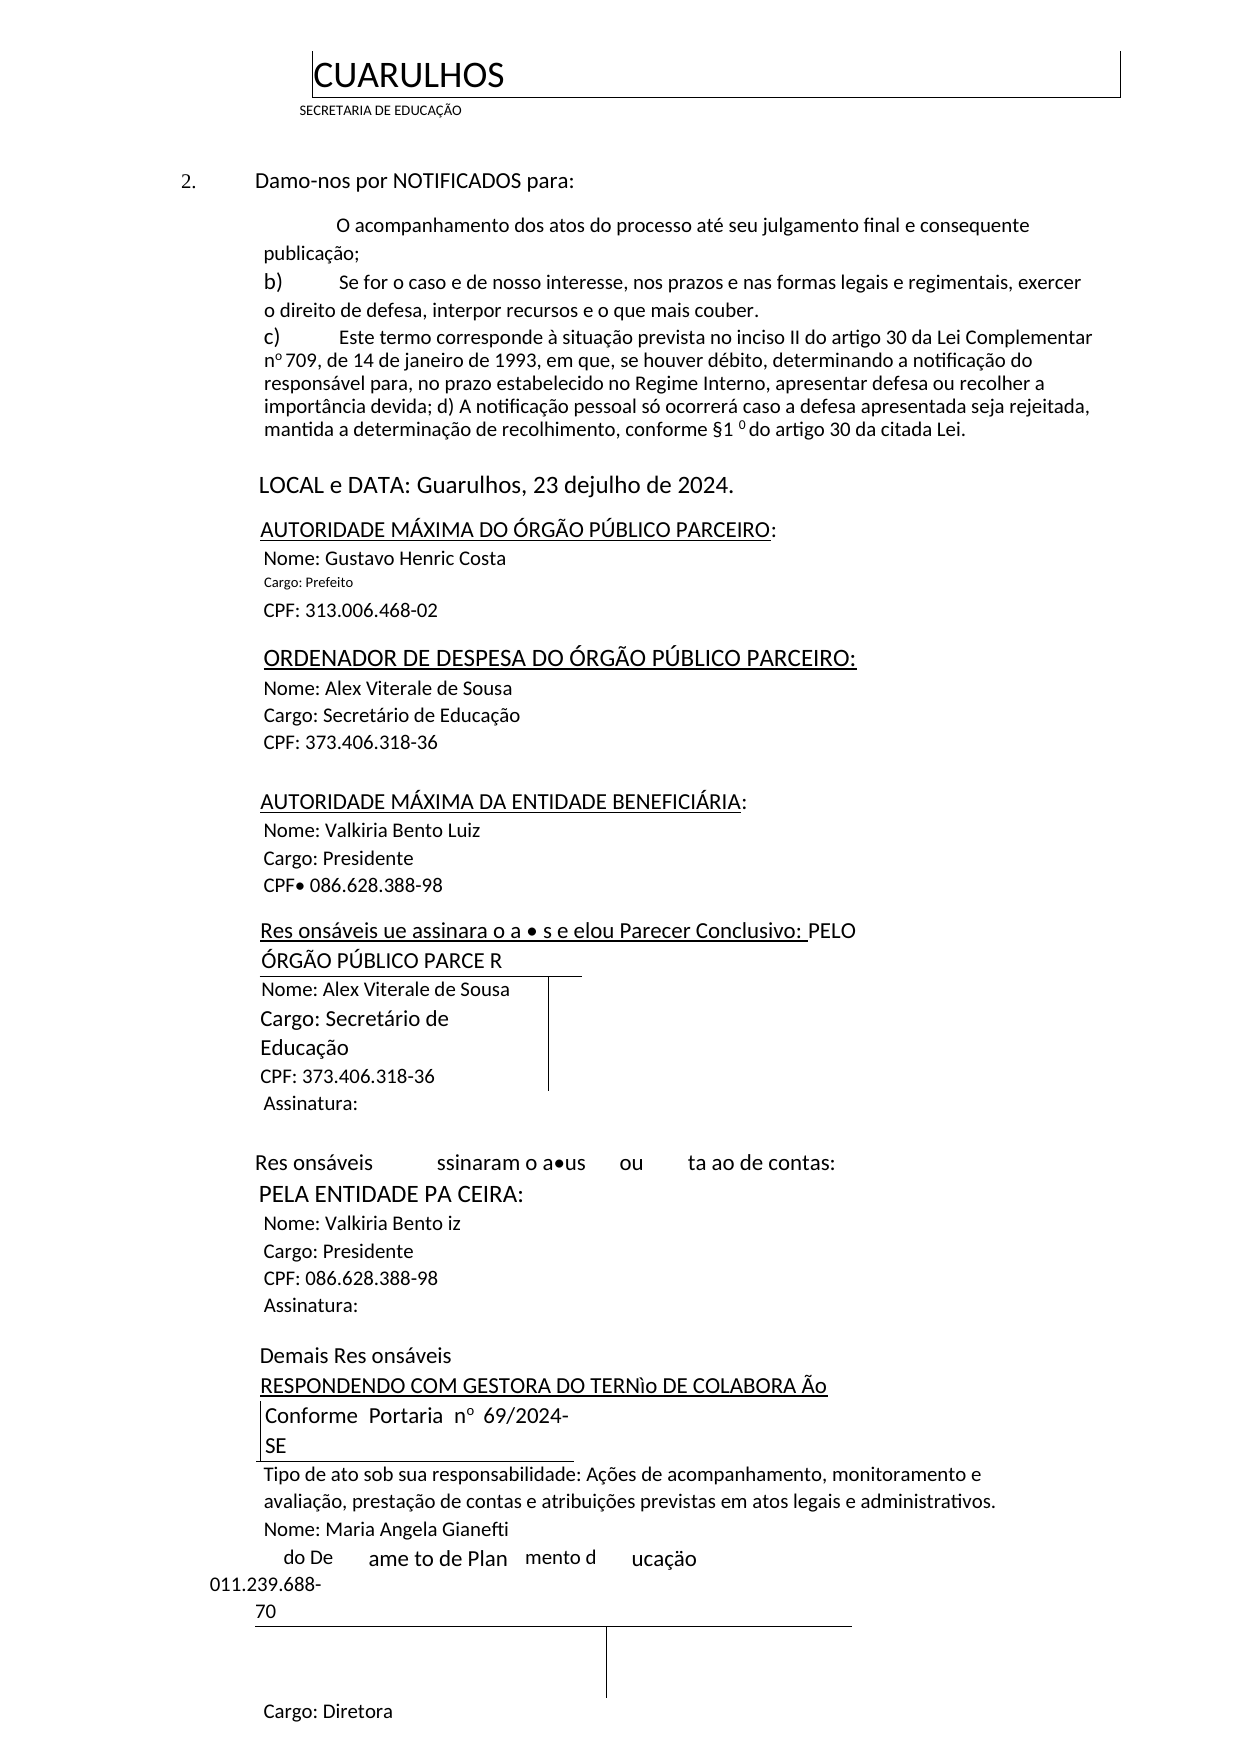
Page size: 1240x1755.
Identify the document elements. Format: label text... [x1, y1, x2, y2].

text Demais Res onsáveis [259, 1341, 956, 1369]
text ORDENADOR DE DESPESA DO ÓRGÃO PÚBLICO PARCEIRO: [263, 642, 1128, 673]
table_header ame to de Plan [364, 1543, 518, 1626]
table_cell [607, 1627, 852, 1698]
text AUTORIDADE MÁXIMA DO ÓRGÃO PÚBLICO PARCEIRO: [260, 516, 877, 543]
text Cargo: Presidente CPF: 086.628.388-98 Assinatura: [263, 1238, 451, 1318]
text RESPONDENDO COM GESTORA DO TERNìo DE COLABORA Ão [260, 1371, 877, 1399]
text Cargo: Diretora [263, 1698, 1101, 1724]
table_header Nome: Alex Viterale de Sousa Cargo: Secretário de Educação CPF: 373.406.318-36 [260, 977, 548, 1091]
table_header [256, 1401, 260, 1461]
list Damo-nos por NOTIFICADOS para: [181, 166, 1041, 194]
text CPF: 313.006.468-02 [263, 597, 1101, 623]
text Res onsáveis ue assinara o a • s e elou Parecer Conclusivo: PELO ÓRGÃO PÚBLICO PARCE R [260, 916, 877, 974]
text Cargo: Presidente [263, 845, 1101, 870]
list Este termo corresponde à situação prevista no inciso II do artigo 30 da Lei Complementar no 709, de 14 de janeiro de 1993, em que, se houver débito, determinando a notificação do responsável para, no prazo estabelecido no Regime Interno, apresentar defesa ou recolher a importância devida; d) A notificação pessoal só ocorrerá caso a defesa apresentada seja rejeitada, mantida a determinação de recolhimento, conforme §1 0 do artigo 30 da citada Lei. [264, 324, 1096, 441]
text SECRETARIA DE EDUCAÇÃO [299, 101, 1128, 118]
table_header mento d [518, 1543, 607, 1626]
text Nome: Valkiria Bento iz [263, 1210, 1101, 1236]
text Res onsáveis ssinaram o a•us ou ta ao de contas: [255, 1148, 1128, 1176]
table_cell [255, 1627, 606, 1698]
table_header Conforme Portaria no 69/2024-SE [261, 1401, 574, 1461]
text LOCAL e DATA: Guarulhos, 23 dejulho de 2024. [259, 469, 1128, 499]
text Tipo de ato sob sua responsabilidade: Ações de acompanhamento, monitoramento e avaliação, prestação de contas e atribuições previstas em atos legais e administrativos. Nome: Maria Angela Gianefti [263, 1461, 1053, 1541]
text PELA ENTIDADE PA CEIRA: [259, 1178, 1128, 1208]
text Nome: Gustavo Henric Costa [263, 545, 1101, 571]
text CUARULHOS [313, 51, 1120, 97]
text Nome: Valkiria Bento Luiz [263, 817, 1101, 843]
list Se for o caso e de nosso interesse, nos prazos e nas formas legais e regimentais, exercer o direito de defesa, interpor recursos e o que mais couber. [264, 267, 1096, 322]
text Nome: Alex Viterale de Sousa Cargo: Secretário de Educação [263, 675, 566, 727]
table_header ucaçäo [607, 1543, 852, 1626]
text CPF• 086.628.388-98 [263, 872, 1101, 897]
table_header [549, 977, 582, 1091]
text AUTORIDADE MÁXIMA DA ENTIDADE BENEFICIÁRIA: [260, 787, 877, 815]
text Assinatura: [263, 1091, 1101, 1116]
table_header do De 011.239.688-70 [255, 1543, 363, 1626]
text CPF: 373.406.318-36 [263, 729, 1101, 755]
text O acompanhamento dos atos do processo até seu julgamento final e consequente publicação; [263, 212, 1101, 265]
text Cargo: Prefeito [264, 573, 1128, 591]
